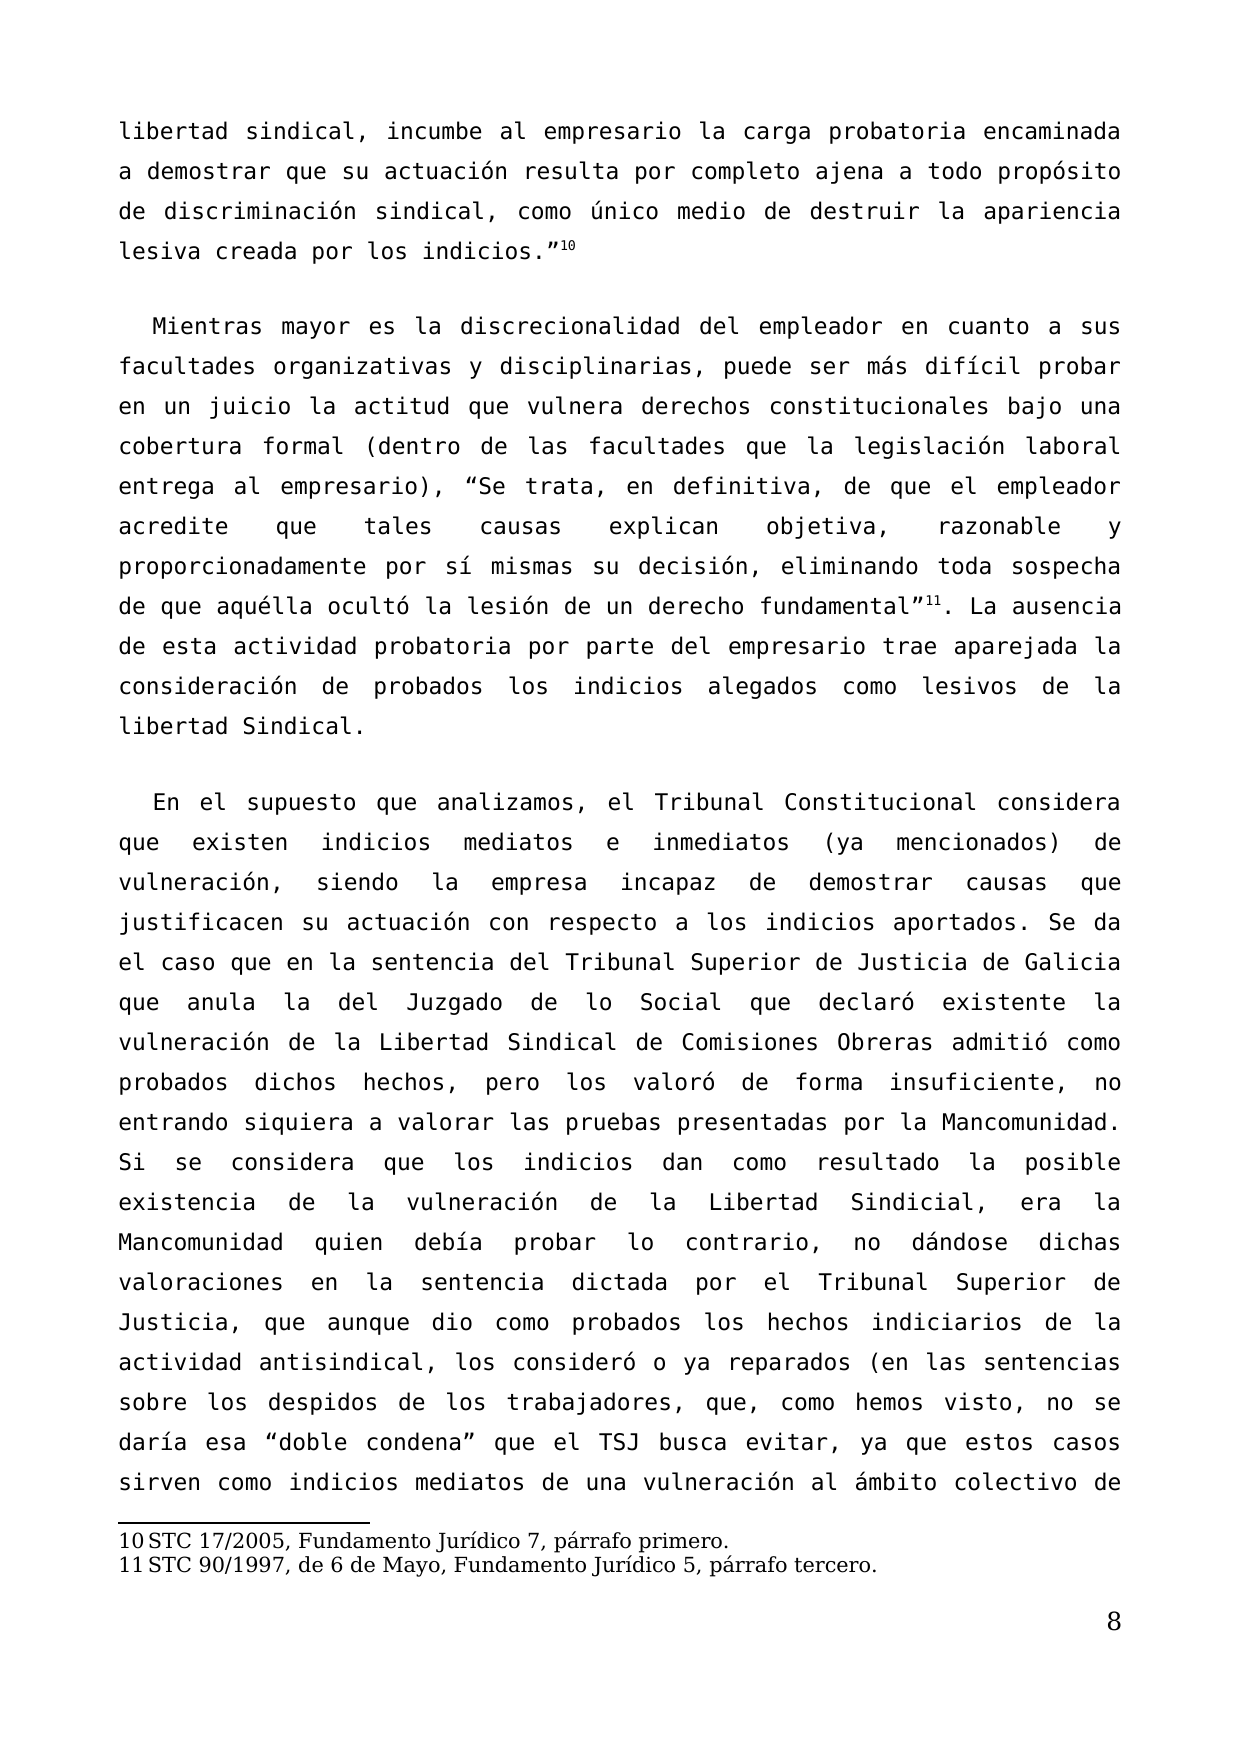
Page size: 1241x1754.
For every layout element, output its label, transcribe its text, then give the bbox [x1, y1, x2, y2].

text STC 17/2005, Fundamento Jurídico 7, párrafo primero. [118, 1529, 1122, 1553]
text En el supuesto que analizamos, el Tribunal Constitucional considera que existen indicios mediatos e inmediatos (ya mencionados) de vulneración, siendo la empresa incapaz de demostrar causas que justificacen su actuación con respecto a los indicios aportados. Se da el caso que en la sentencia del Tribunal Superior de Justicia de Galicia que anula la del Juzgado de lo Social que declaró existente la vulneración de la Libertad Sindical de Comisiones Obreras admitió como probados dichos hechos, pero los valoró de forma insuficiente, no entrando siquiera a valorar las pruebas presentadas por la Mancomunidad. Si se considera que los indicios dan como resultado la posible existencia de la vulneración de la Libertad Sindicial, era la Mancomunidad quien debía probar lo contrario, no dándose dichas valoraciones en la sentencia dictada por el Tribunal Superior de Justicia, que aunque dio como probados los hechos indiciarios de la actividad antisindical, los consideró o ya reparados (en las sentencias sobre los despidos de los trabajadores, que, como hemos visto, no se daría esa “doble condena” que el TSJ busca evitar, ya que estos casos sirven como indicios mediatos de una vulneración al ámbito colectivo de [118, 789, 1122, 1496]
text Mientras mayor es la discrecionalidad del empleador en cuanto a sus facultades organizativas y disciplinarias, puede ser más difícil probar en un juicio la actitud que vulnera derechos constitucionales bajo una cobertura formal (dentro de las facultades que la legislación laboral entrega al empresario), “Se trata, en definitiva, de que el empleador acredite que tales causas explican objetiva, razonable y proporcionadamente por sí mismas su decisión, eliminando toda sospecha de que aquélla ocultó la lesión de un derecho fundamental”. La ausencia de esta actividad probatoria por parte del empresario trae aparejada la consideración de probados los indicios alegados como lesivos de la libertad Sindical. [118, 313, 1122, 740]
text STC 90/1997, de 6 de Mayo, Fundamento Jurídico 5, párrafo tercero. [118, 1553, 1122, 1577]
text libertad sindical, incumbe al empresario la carga probatoria encaminada a demostrar que su actuación resulta por completo ajena a todo propósito de discriminación sindical, como único medio de destruir la apariencia lesiva creada por los indicios.” [118, 118, 1122, 265]
